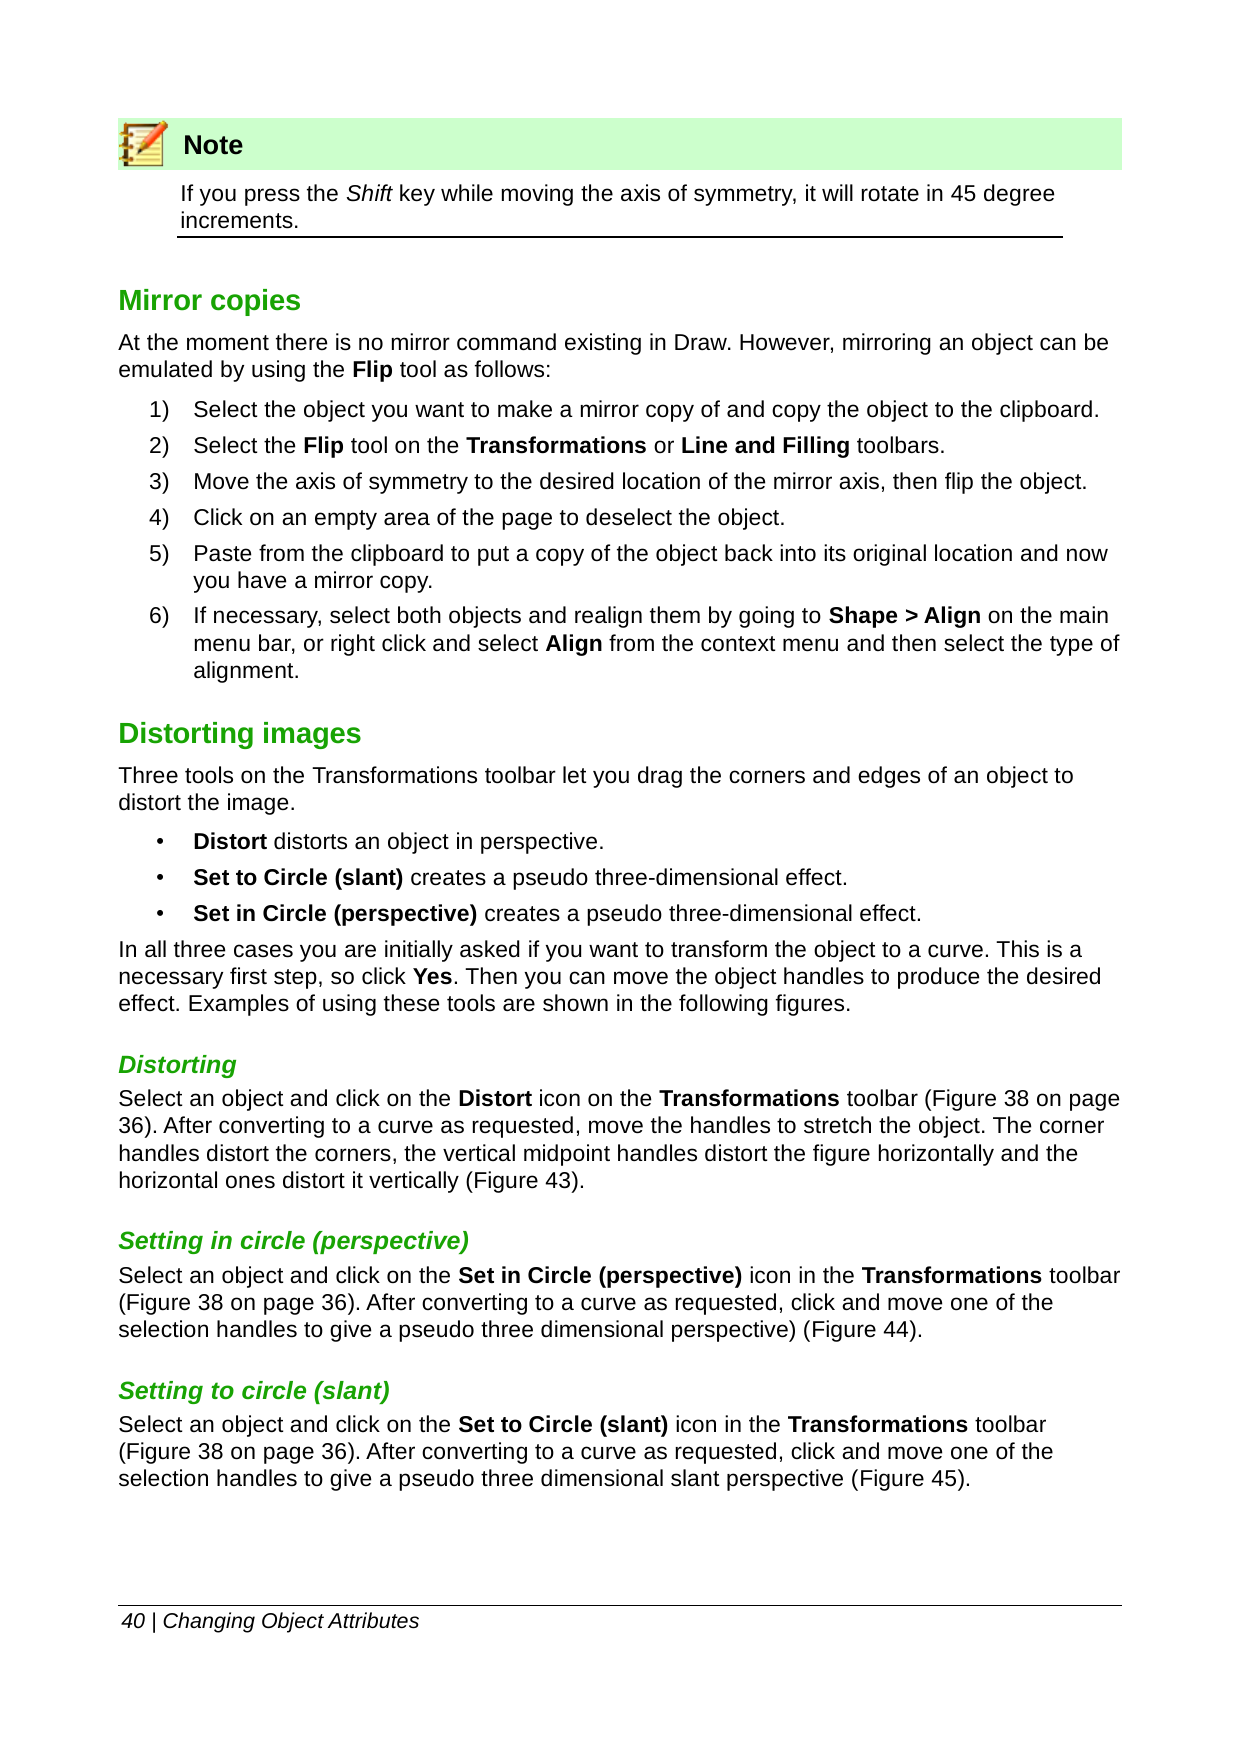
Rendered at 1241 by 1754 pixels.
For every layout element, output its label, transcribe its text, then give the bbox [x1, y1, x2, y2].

text Select an object and click on the Set to Circle (slant) icon in the Transformations toolbar (Figure 38 on page 35). After converting to a curve as requested, click and move one of the selection handles to give a pseudo three dimensional slant perspective (Figure 45). [118, 1411, 1122, 1492]
text Select an object and click on the Distort icon on the Transformations toolbar (Figure 38 on page 35). After converting to a curve as requested, move the handles to stretch the object. The corner handles distort the corners, the vertical midpoint handles distort the figure horizontally and the horizontal ones distort it vertically (Figure 43). [118, 1085, 1122, 1193]
subtitle Mirror copies [118, 283, 1122, 317]
list Click on an empty area of the page to deselect the object. [169, 503, 1122, 530]
text In all three cases you are initially asked if you want to transform the object to a curve. This is a necessary first step, so click Yes. Then you can move the object handles to produce the desired effect. Examples of using these tools are shown in the following figures. [118, 935, 1122, 1017]
text Three tools on the Transformations toolbar let you drag the corners and edges of an object to distort the image. [118, 761, 1122, 815]
subtitle Distorting images [118, 716, 1122, 749]
subtitle Setting in circle (perspective) [118, 1226, 1122, 1255]
text If you press the Shift key while moving the axis of symmetry, it will rotate in 45 degree increments. [177, 176, 1063, 236]
list Set to Circle (slant) creates a pseudo three-dimensional effect. [156, 863, 1122, 891]
list Select the object you want to make a mirror copy of and copy the object to the clipboard. [169, 395, 1122, 422]
picture [119, 119, 170, 170]
list Select the Flip tool on the Transformations or Line and Filling toolbars. [169, 431, 1122, 458]
list Distort distorts an object in perspective. [156, 828, 1122, 855]
text Select an object and click on the Set in Circle (perspective) icon in the Transformations toolbar (Figure 38 on page 35). After converting to a curve as requested, click and move one of the selection handles to give a pseudo three dimensional perspective) (Figure 44). [118, 1261, 1122, 1342]
text At the moment there is no mirror command existing in Draw. However, mirroring an object can be emulated by using the Flip tool as follows: [118, 328, 1122, 383]
subtitle Note [118, 118, 1122, 170]
list Set in Circle (perspective) creates a pseudo three-dimensional effect. [156, 899, 1122, 927]
list If necessary, select both objects and realign them by going to Shape > Align on the main menu bar, or right click and select Align from the context menu and then select the type of alignment. [169, 602, 1122, 683]
subtitle Setting to circle (slant) [118, 1376, 1122, 1405]
subtitle Distorting [118, 1050, 1122, 1079]
list Move the axis of symmetry to the desired location of the mirror axis, then flip the object. [169, 467, 1122, 494]
list Paste from the clipboard to put a copy of the object back into its original location and now you have a mirror copy. [169, 539, 1122, 593]
